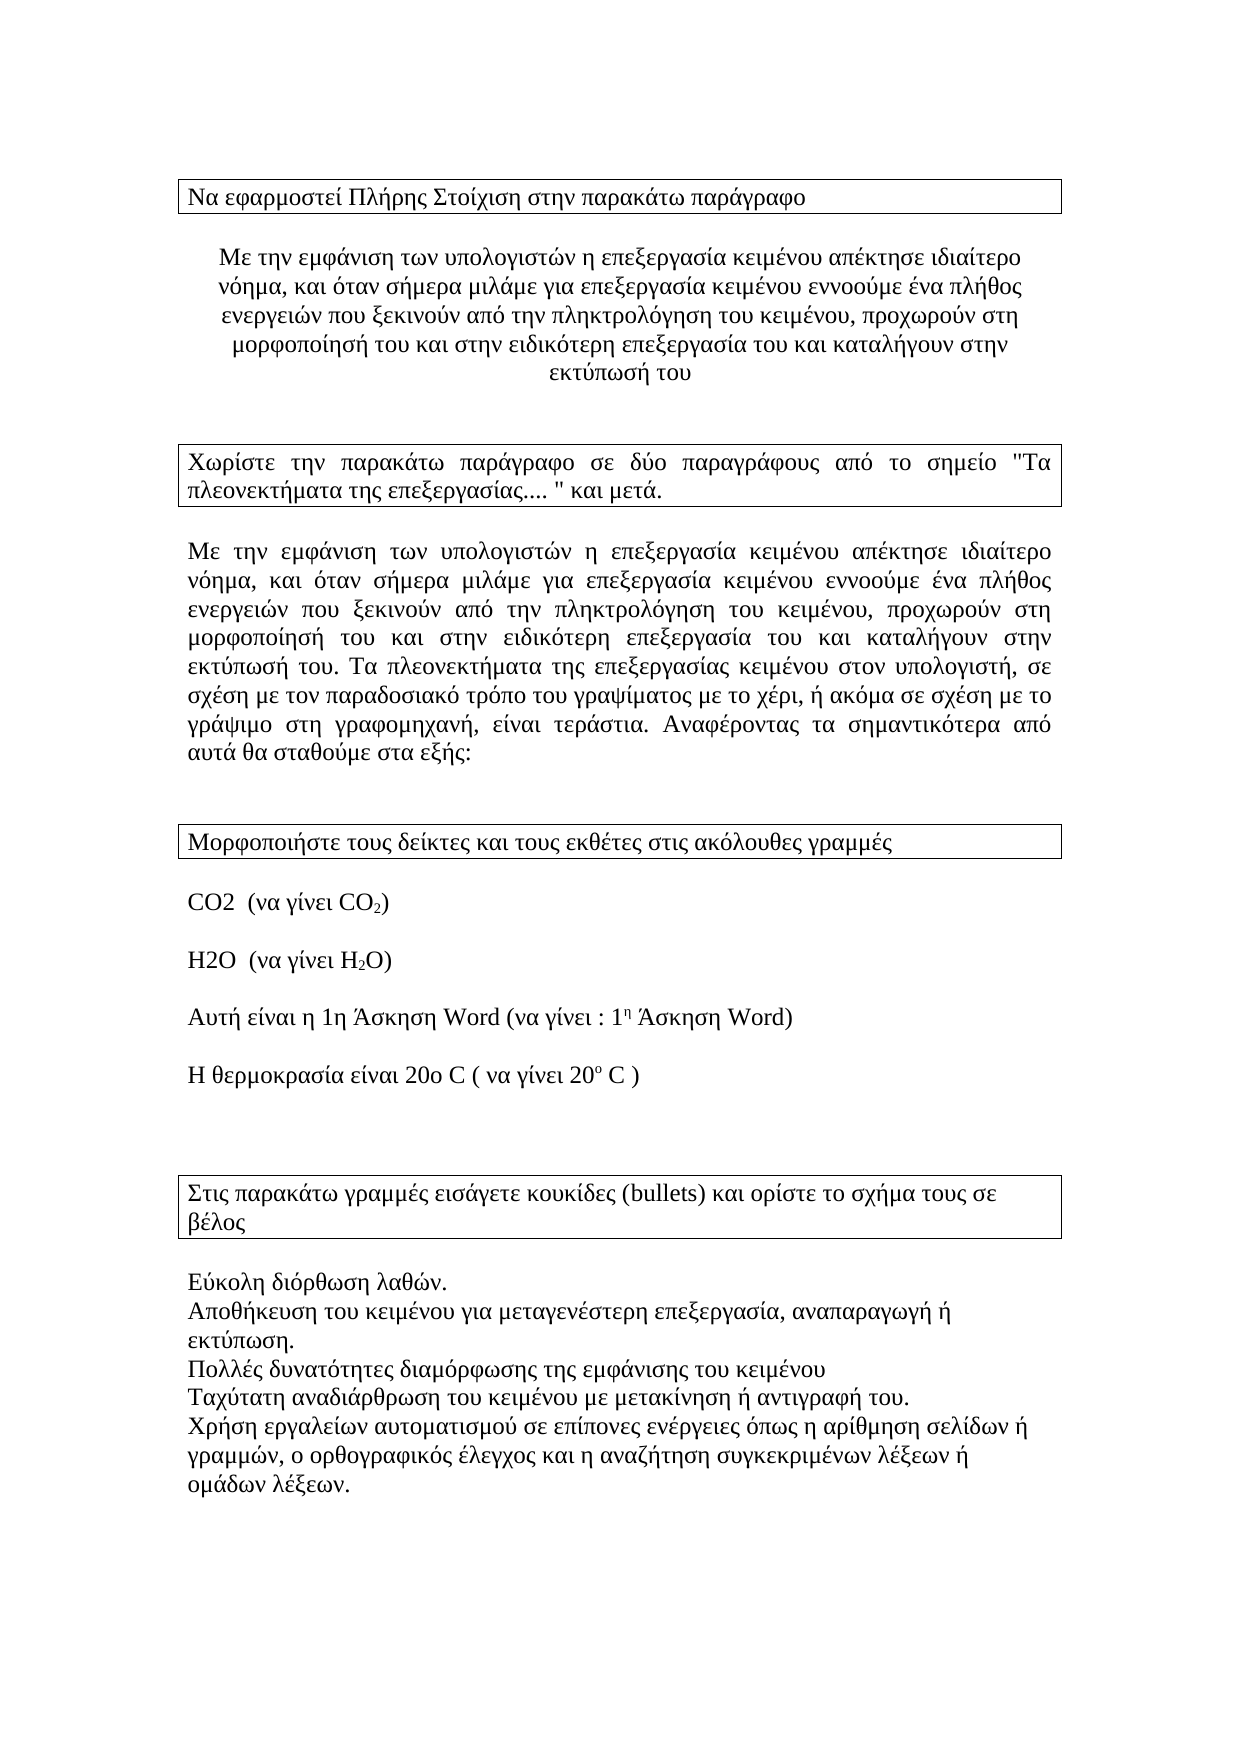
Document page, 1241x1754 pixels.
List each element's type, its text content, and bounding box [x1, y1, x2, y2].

text Μορφοποιήστε τους δείκτες και τους εκθέτες στις ακόλουθες γραμμές [179, 825, 1061, 858]
text Ταχύτατη αναδιάρθρωση του κειμένου με μετακίνηση ή αντιγραφή του. [187, 1382, 1053, 1411]
text Αποθήκευση του κειμένου για μεταγενέστερη επεξεργασία, αναπαραγωγή ή εκτύπωση. [187, 1296, 1053, 1354]
text CO2 (να γίνει CO2) [187, 887, 1053, 916]
text Να εφαρμοστεί Πλήρης Στοίχιση στην παρακάτω παράγραφο [179, 180, 1061, 213]
text Με την εμφάνιση των υπολογιστών η επεξεργασία κειμένου απέκτησε ιδιαίτερο νόημα, και όταν σήμερα μιλάμε για επεξεργασία κειμένου εννοούμε ένα πλήθος ενεργειών που ξεκινούν από την πληκτρολόγηση του κειμένου, προχωρούν στη μορφοποίησή του και στην ειδικότερη επεξεργασία του και καταλήγουν στην εκτύπωσή του [187, 242, 1053, 386]
text Με την εμφάνιση των υπολογιστών η επεξεργασία κειμένου απέκτησε ιδιαίτερο νόημα, και όταν σήμερα μιλάμε για επεξεργασία κειμένου εννοούμε ένα πλήθος ενεργειών που ξεκινούν από την πληκτρολόγηση του κειμένου, προχωρούν στη μορφοποίησή του και στην ειδικότερη επεξεργασία του και καταλήγουν στην εκτύπωσή του. Τα πλεονεκτήματα της επεξεργασίας κειμένου στον υπολογιστή, σε σχέση με τον παραδοσιακό τρόπο του γραψίματος με το χέρι, ή ακόμα σε σχέση με το γράψιμο στη γραφομηχανή, είναι τεράστια. Αναφέροντας τα σημαντικότερα από αυτά θα σταθούμε στα εξής: [187, 536, 1053, 766]
text Χωρίστε την παρακάτω παράγραφο σε δύο παραγράφους από το σημείο "Τα πλεονεκτήματα της επεξεργασίας.... " και μετά. [179, 445, 1061, 506]
text Στις παρακάτω γραμμές εισάγετε κουκίδες (bullets) και ορίστε το σχήμα τους σε βέλος [179, 1176, 1061, 1238]
text Αυτή είναι η 1η Άσκηση Word (να γίνει : 1η Άσκηση Word) [187, 1002, 1053, 1031]
text Πολλές δυνατότητες διαμόρφωσης της εμφάνισης του κειμένου [187, 1354, 1053, 1382]
text Χρήση εργαλείων αυτοματισμού σε επίπονες ενέργειες όπως η αρίθμηση σελίδων ή γραμμών, ο ορθογραφικός έλεγχος και η αναζήτηση συγκεκριμένων λέξεων ή ομάδων λέξεων. [187, 1411, 1053, 1497]
text H2O (να γίνει H2O) [187, 945, 1053, 974]
text Εύκολη διόρθωση λαθών. [187, 1267, 1053, 1296]
text Η θερμοκρασία είναι 20ο C ( να γίνει 20ο C ) [187, 1060, 1053, 1089]
